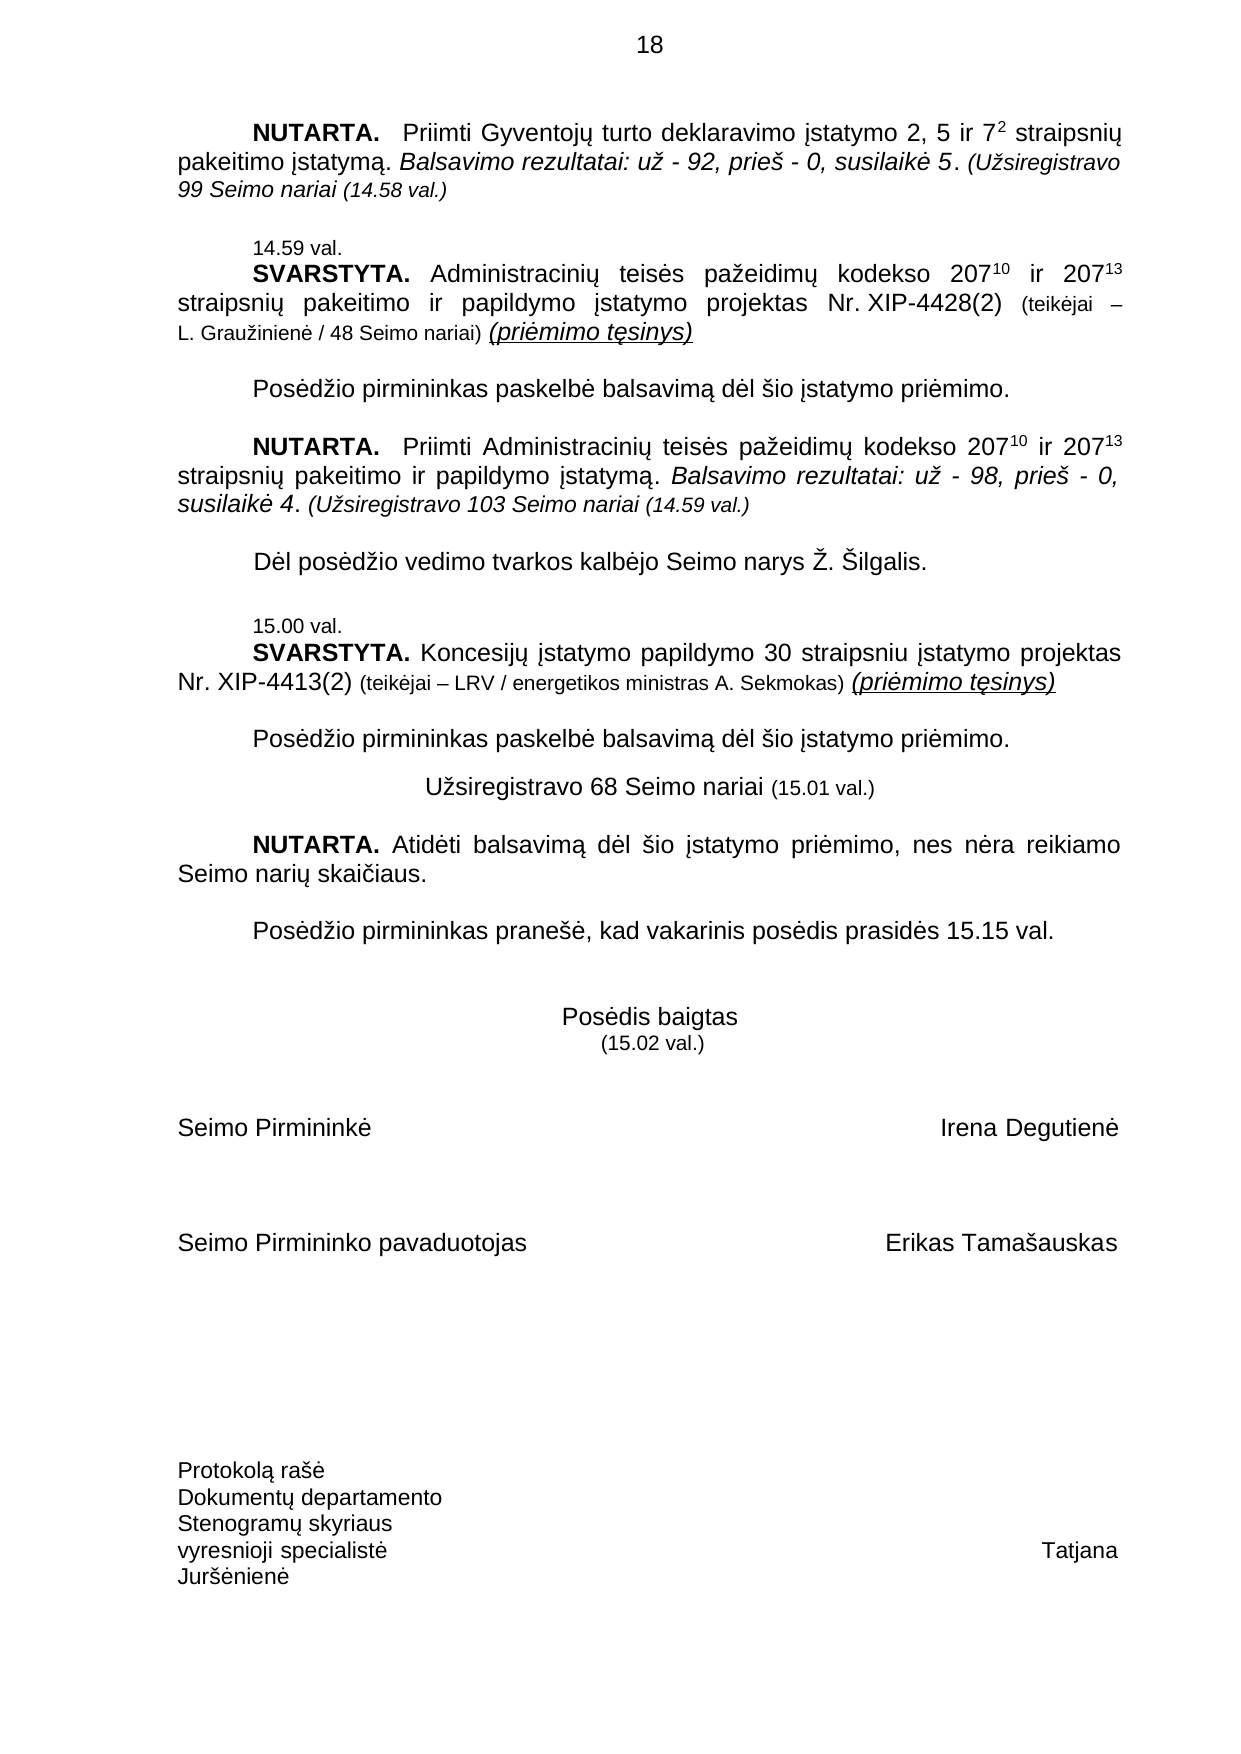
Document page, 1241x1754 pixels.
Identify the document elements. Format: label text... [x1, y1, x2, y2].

text 15.00 val. [177, 614, 1122, 638]
text Posėdis baigtas [177, 1002, 1122, 1031]
text Protokolą rašė [177, 1457, 1122, 1484]
text Užsiregistravo 68 Seimo nariai (15.01 val.) [177, 772, 1122, 801]
text SVARSTYTA. Koncesijų įstatymo papildymo 30 straipsniu įstatymo projektas Nr. XIP-4413(2) (teikėjai – LRV / energetikos ministras A. Sekmokas) (priėmimo tęsinys) [177, 638, 1122, 696]
text Dėl posėdžio vedimo tvarkos kalbėjo Seimo narys Ž. Šilgalis. [177, 547, 1122, 576]
text Posėdžio pirmininkas paskelbė balsavimą dėl šio įstatymo priėmimo. [177, 724, 1122, 753]
text Posėdžio pirmininkas paskelbė balsavimą dėl šio įstatymo priėmimo. [177, 374, 1122, 403]
text Seimo Pirmininko pavaduotojas Erikas Tamašauskas [177, 1227, 1122, 1256]
text Stenogramų skyriaus [177, 1510, 1122, 1537]
text vyresnioji specialistė Tatjana Juršėnienė [177, 1537, 1122, 1589]
text SVARSTYTA. Administracinių teisės pažeidimų kodekso 20710 ir 20713 straipsnių pakeitimo ir papildymo įstatymo projektas Nr. XIP-4428(2) (teikėjai – L. Graužinienė / 48 Seimo nariai) (priėmimo tęsinys) [177, 259, 1122, 346]
text Seimo Pirmininkė Irena Degutienė [177, 1112, 1122, 1141]
text 14.59 val. [177, 236, 1122, 259]
text Dokumentų departamento [177, 1484, 1122, 1510]
text Posėdžio pirmininkas pranešė, kad vakarinis posėdis prasidės 15.15 val. [177, 916, 1122, 945]
text NUTARTA. Atidėti balsavimą dėl šio įstatymo priėmimo, nes nėra reikiamo Seimo narių skaičiaus. [177, 830, 1122, 887]
text NUTARTA. Priimti Gyventojų turto deklaravimo įstatymo 2, 5 ir 72 straipsnių pakeitimo įstatymą. Balsavimo rezultatai: už - 92, prieš - 0, susilaikė 5. (Užsiregistravo 99 Seimo nariai (14.58 val.) [177, 118, 1122, 202]
text NUTARTA. Priimti Administracinių teisės pažeidimų kodekso 20710 ir 20713 straipsnių pakeitimo ir papildymo įstatymą. Balsavimo rezultatai: už - 98, prieš - 0, susilaikė 4. (Užsiregistravo 103 Seimo nariai (14.59 val.) [177, 432, 1122, 518]
text (15.02 val.) [177, 1031, 1122, 1055]
